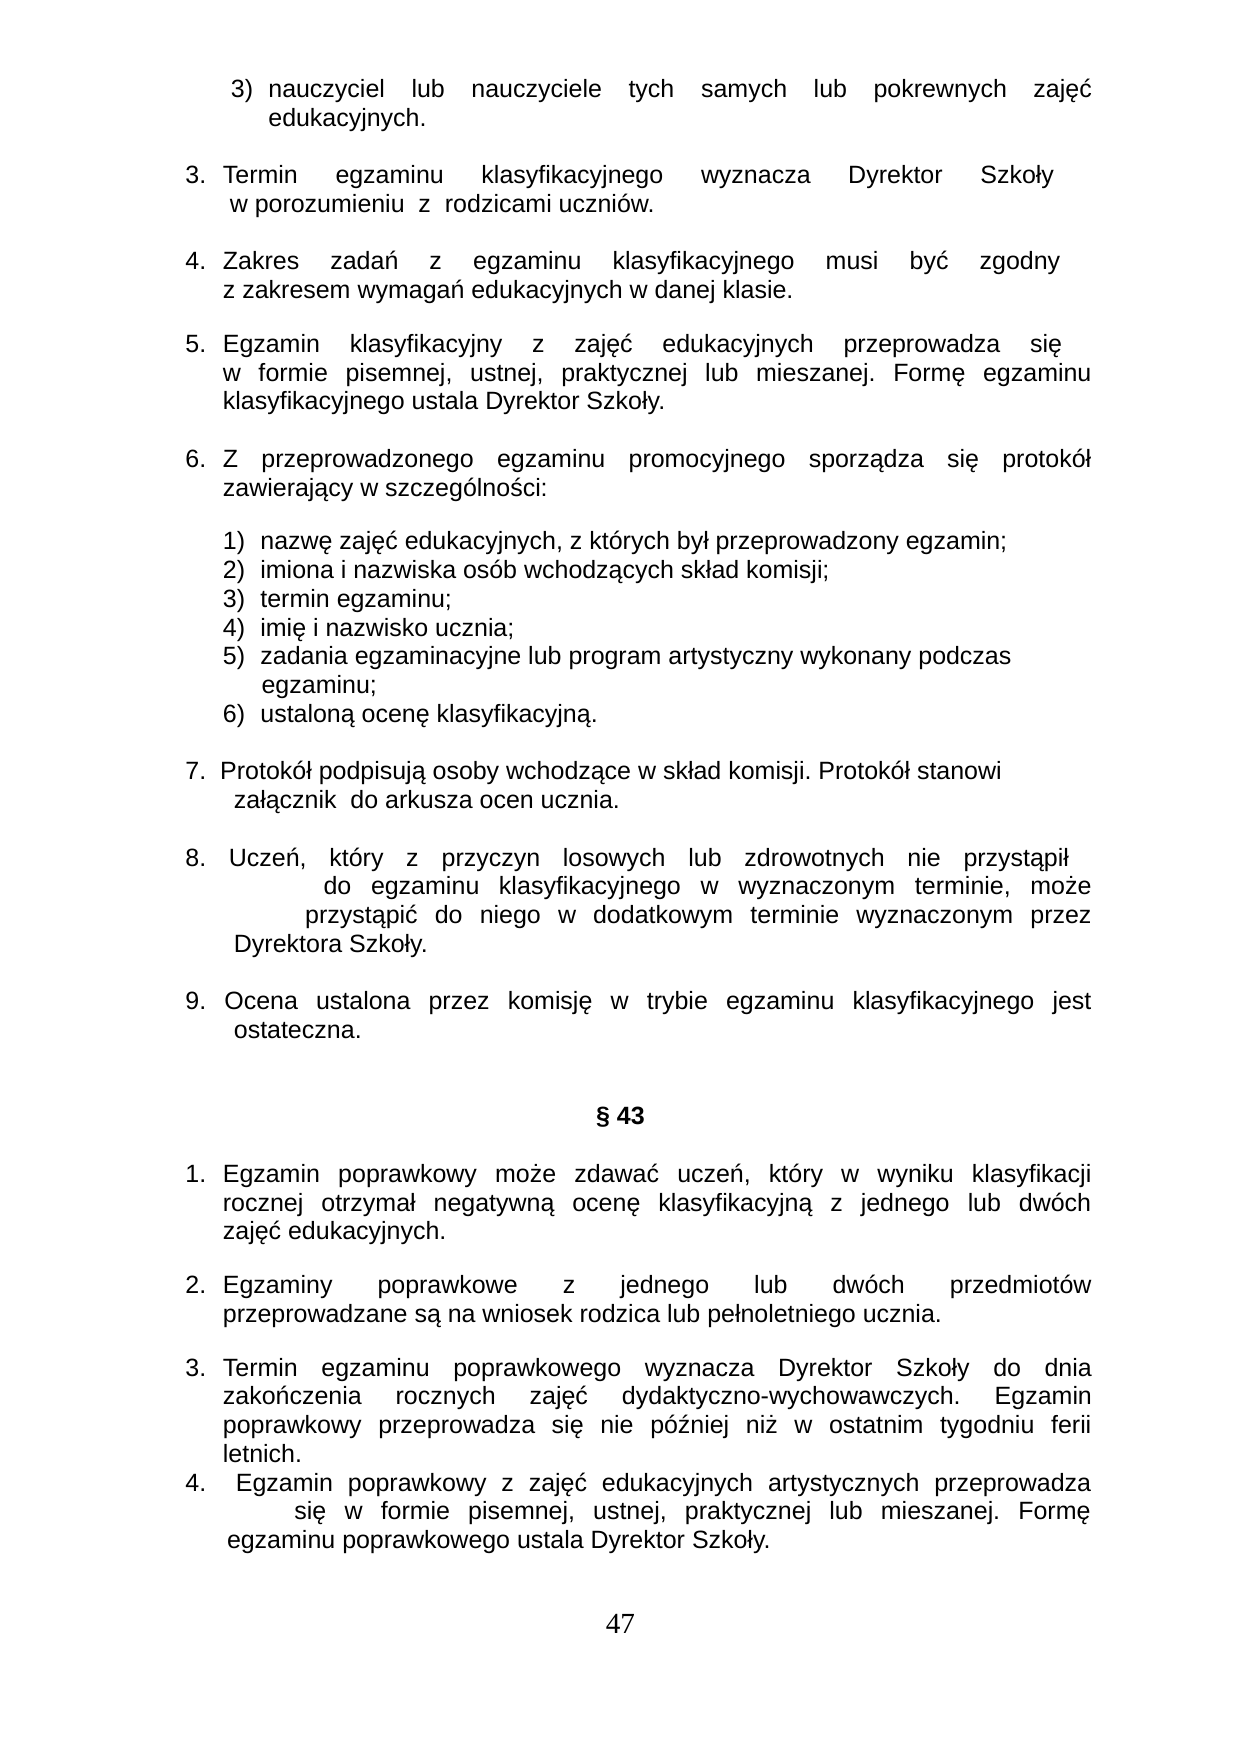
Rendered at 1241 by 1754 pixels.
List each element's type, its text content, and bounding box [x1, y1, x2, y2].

list nauczyciel lub nauczyciele tych samych lub pokrewnych zajęć edukacyjnych. [231, 74, 1092, 131]
text załącznik do arkusza ocen ucznia. [185, 785, 1092, 814]
list nazwę zajęć edukacyjnych, z których był przeprowadzony egzamin; [223, 526, 1092, 555]
list Z przeprowadzonego egzaminu promocyjnego sporządza się protokół zawierający w szczególności: [185, 444, 1092, 501]
list Egzamin poprawkowy może zdawać uczeń, który w wyniku klasyfikacji rocznej otrzymał negatywną ocenę klasyfikacyjną z jednego lub dwóch zajęć edukacyjnych. [185, 1159, 1092, 1245]
text 4. Egzamin poprawkowy z zajęć edukacyjnych artystycznych przeprowadza się w formie pisemnej, ustnej, praktycznej lub mieszanej. Formę egzaminu poprawkowego ustala Dyrektor Szkoły. [185, 1467, 1092, 1554]
list ustaloną ocenę klasyfikacyjną. [223, 699, 1092, 727]
list Egzamin klasyfikacyjny z zajęć edukacyjnych przeprowadza się w formie pisemnej, ustnej, praktycznej lub mieszanej. Formę egzaminu klasyfikacyjnego ustala Dyrektor Szkoły. [185, 329, 1092, 415]
list Egzaminy poprawkowe z jednego lub dwóch przedmiotów przeprowadzane są na wniosek rodzica lub pełnoletniego ucznia. [185, 1270, 1092, 1327]
list termin egzaminu; [223, 584, 1092, 612]
text 8. Uczeń, który z przyczyn losowych lub zdrowotnych nie przystąpił do egzaminu klasyfikacyjnego w wyznaczonym terminie, może przystąpić do niego w dodatkowym terminie wyznaczonym przez Dyrektora Szkoły. [185, 842, 1092, 957]
list zadania egzaminacyjne lub program artystyczny wykonany podczas [223, 641, 1092, 670]
list imiona i nazwiska osób wchodzących skład komisji; [223, 555, 1092, 584]
list Termin egzaminu klasyfikacyjnego wyznacza Dyrektor Szkoły w porozumieniu z rodzicami uczniów. [185, 160, 1092, 217]
text egzaminu; [185, 670, 1092, 699]
list Zakres zadań z egzaminu klasyfikacyjnego musi być zgodny z zakresem wymagań edukacyjnych w danej klasie. [185, 246, 1092, 304]
text 7. Protokół podpisują osoby wchodzące w skład komisji. Protokół stanowi [185, 756, 1092, 785]
list imię i nazwisko ucznia; [223, 612, 1092, 641]
list Termin egzaminu poprawkowego wyznacza Dyrektor Szkoły do dnia zakończenia rocznych zajęć dydaktyczno-wychowawczych. Egzamin poprawkowy przeprowadza się nie później niż w ostatnim tygodniu ferii letnich. [185, 1352, 1092, 1467]
text § 43 [148, 1101, 1092, 1130]
text 9. Ocena ustalona przez komisję w trybie egzaminu klasyfikacyjnego jest ostateczna. [185, 986, 1092, 1044]
